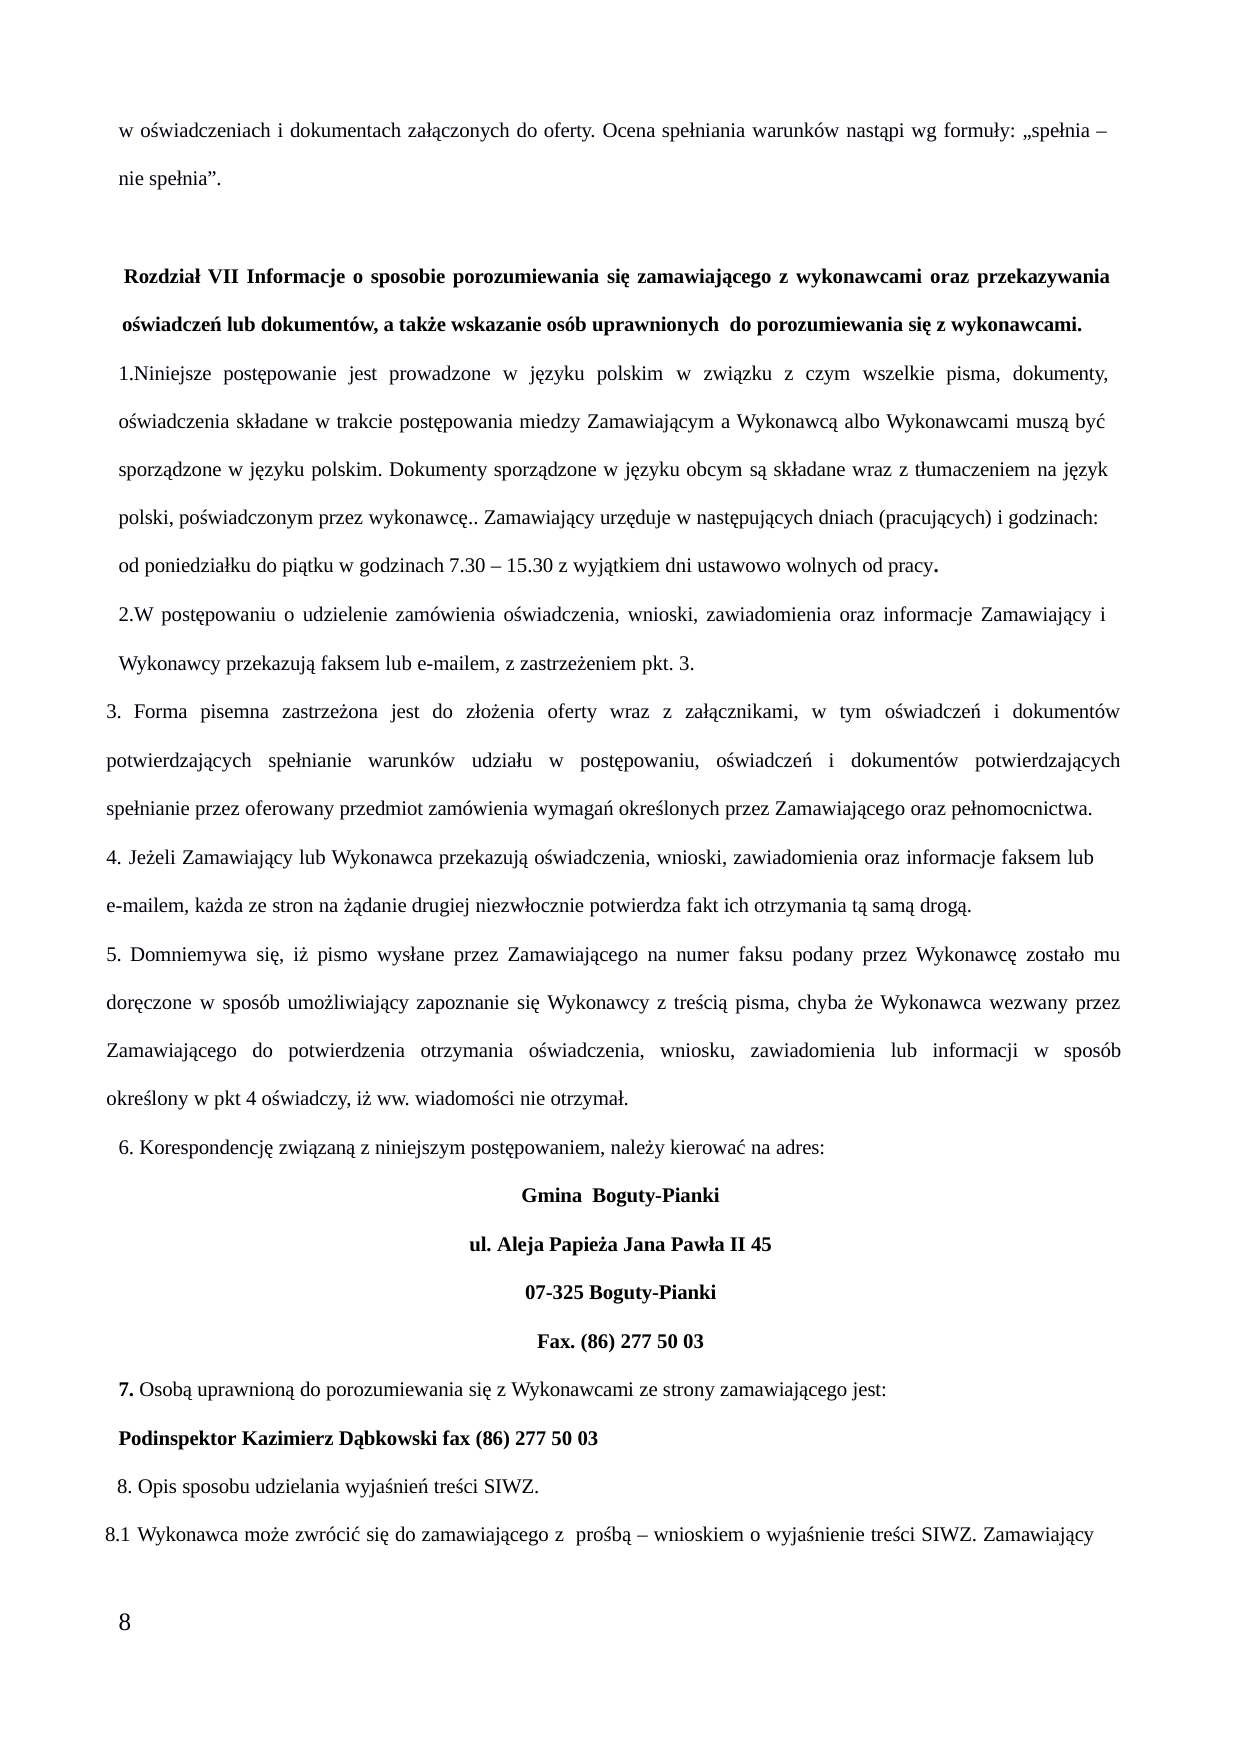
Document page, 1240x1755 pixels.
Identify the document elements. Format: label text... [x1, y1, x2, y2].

text w oświadczeniach i dokumentach załączonych do oferty. Ocena spełniania warunków nastąpi wg formuły: „spełnia – nie spełnia”. [118, 118, 1112, 190]
text 2.W postępowaniu o udzielenie zamówienia oświadczenia, wnioski, zawiadomienia oraz informacje Zamawiający i Wykonawcy przekazują faksem lub e-mailem, z zastrzeżeniem pkt. 3. [118, 602, 1112, 674]
list Opis sposobu udzielania wyjaśnień treści SIWZ. [117, 1474, 1133, 1498]
list Korespondencję związaną z niniejszym postępowaniem, należy kierować na adres: [118, 1135, 1133, 1159]
subtitle Rozdział VII Informacje o sposobie porozumiewania się zamawiającego z wykonawcami oraz przekazywania oświadczeń lub dokumentów, a także wskazanie osób uprawnionych do porozumiewania się z wykonawcami. [122, 264, 1121, 336]
text 1.Niniejsze postępowanie jest prowadzone w języku polskim w związku z czym wszelkie pisma, dokumenty, oświadczenia składane w trakcie postępowania miedzy Zamawiającym a Wykonawcą albo Wykonawcami muszą być sporządzone w języku polskim. Dokumenty sporządzone w języku obcym są składane wraz z tłumaczeniem na język polski, poświadczonym przez wykonawcę.. Zamawiający urzęduje w następujących dniach (pracujących) i godzinach: od poniedziałku do piątku w godzinach 7.30 – 15.30 z wyjątkiem dni ustawowo wolnych od pracy. [118, 361, 1112, 577]
text 7. Osobą uprawnioną do porozumiewania się z Wykonawcami ze strony zamawiającego jest: [118, 1377, 1133, 1401]
subtitle Gmina Boguty-Pianki [325, 1183, 915, 1207]
text Fax. (86) 277 50 03 [326, 1329, 915, 1353]
subtitle Podinspektor Kazimierz Dąbkowski fax (86) 277 50 03 [118, 1425, 1133, 1449]
list Wykonawca może zwrócić się do zamawiającego z prośbą – wnioskiem o wyjaśnienie treści SIWZ. Zamawiający [105, 1522, 1133, 1546]
list Jeżeli Zamawiający lub Wykonawca przekazują oświadczenia, wnioski, zawiadomienia oraz informacje faksem lub e-mailem, każda ze stron na żądanie drugiej niezwłocznie potwierdza fakt ich otrzymania tą samą drogą. [106, 844, 1121, 917]
list Forma pisemna zastrzeżona jest do złożenia oferty wraz z załącznikami, w tym oświadczeń i dokumentów potwierdzających spełnianie warunków udziału w postępowaniu, oświadczeń i dokumentów potwierdzających spełnianie przez oferowany przedmiot zamówienia wymagań określonych przez Zamawiającego oraz pełnomocnictwa. [106, 699, 1121, 820]
list Domniemywa się, iż pismo wysłane przez Zamawiającego na numer faksu podany przez Wykonawcę zostało mu doręczone w sposób umożliwiający zapoznanie się Wykonawcy z treścią pisma, chyba że Wykonawca wezwany przez Zamawiającego do potwierdzenia otrzymania oświadczenia, wniosku, zawiadomienia lub informacji w sposób określony w pkt 4 oświadczy, iż ww. wiadomości nie otrzymał. [106, 942, 1121, 1110]
text ul. Aleja Papieża Jana Pawła II 45 07-325 Boguty-Pianki [468, 1232, 772, 1304]
